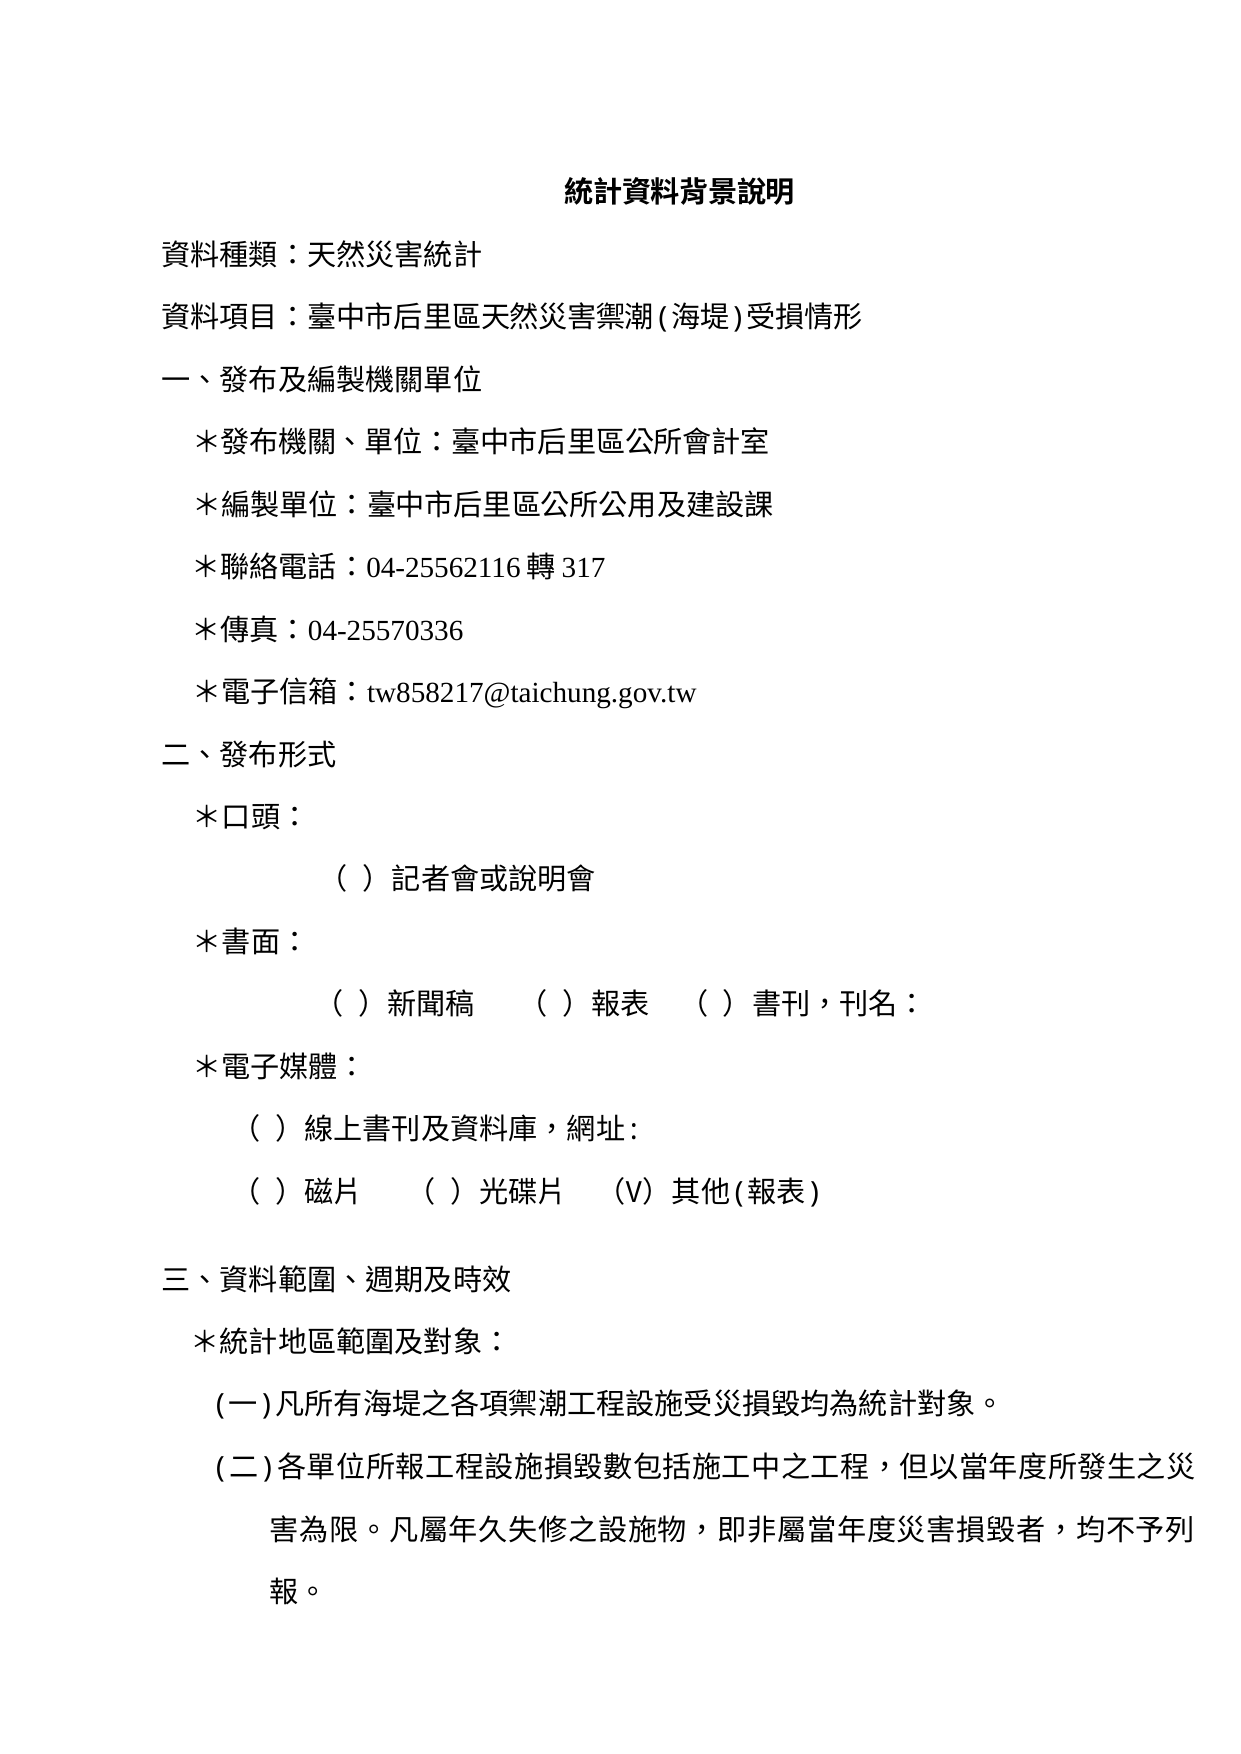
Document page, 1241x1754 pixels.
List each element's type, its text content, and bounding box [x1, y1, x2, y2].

table_header 統計資料背景說明 資料種類：天然災害統計 資料項目：臺中市后里區天然災害禦潮(海堤)受損情形 一、發布及編製機關單位 ＊發布機關、單位：臺中市后里區公所會計室 ＊編製單位：臺中市后里區公所公用及建設課 ＊聯絡電話：04-25562116轉317 ＊傳真：04-25570336 ＊電子信箱：tw858217@taichung.gov.tw 二、發布形式 口頭： （ ）記者會或說明會 書面： （ ）新聞稿 （ ）報表 （ ）書刊，刊名： ＊電子媒體： （ ）線上書刊及資料庫，網址: （ ）磁片 （ ）光碟片 （V）其他(報表) 三、資料範圍、週期及時效 ＊統計地區範圍及對象： (一)凡所有海堤之各項禦潮工程設施受災損毀均為統計對象。 (二)各單位所報工程設施損毀數包括施工中之工程，但以當年度所發生之災害為限。凡屬年久失修之設施物，即非屬當年度災害損毀者，均不予列報。 [150, 148, 1209, 1638]
